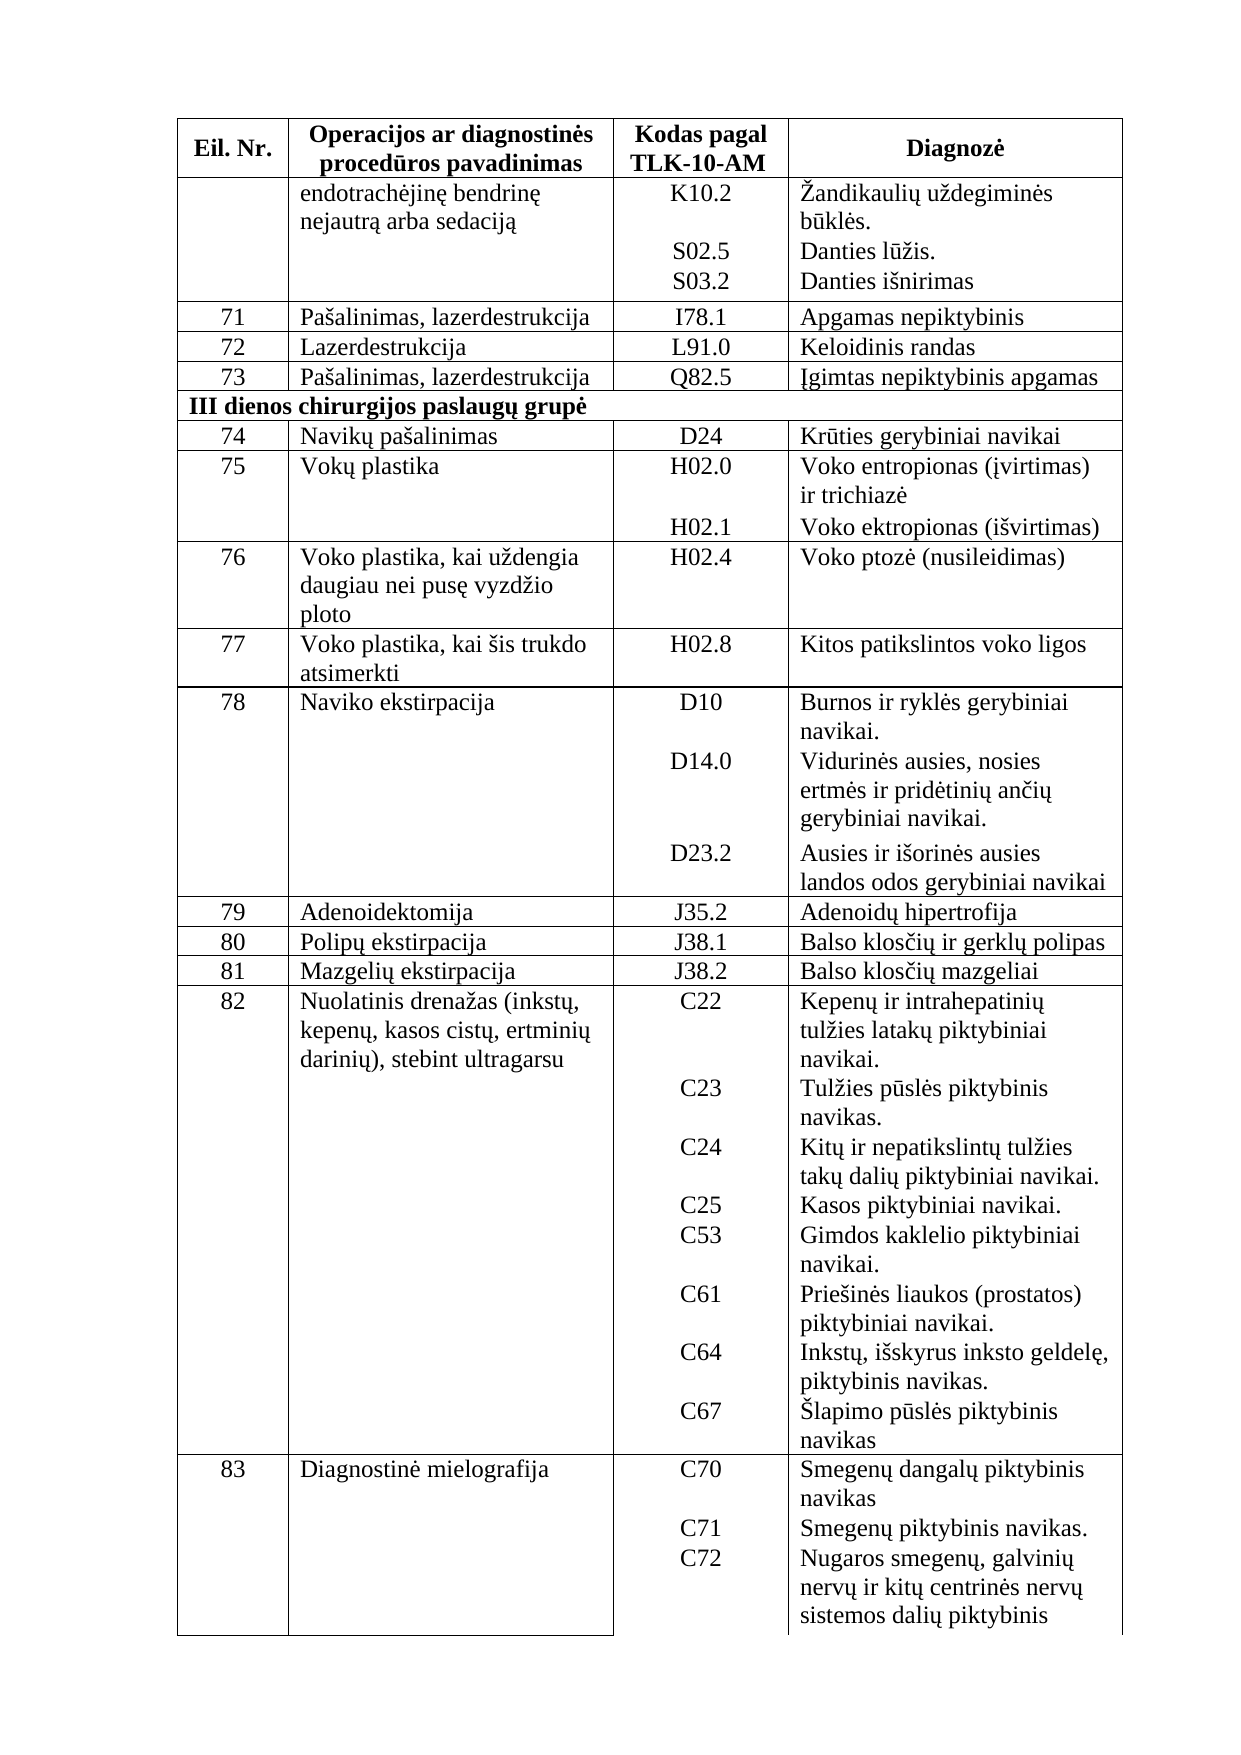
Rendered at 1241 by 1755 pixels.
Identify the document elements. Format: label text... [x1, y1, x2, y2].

table_cell H02.4 [614, 542, 788, 628]
table_cell Keloidinis randas [789, 332, 1122, 361]
table_cell Mazgelių ekstirpacija [289, 956, 613, 985]
table_cell Gimdos kaklelio piktybiniai navikai. [789, 1219, 1122, 1278]
table_cell [895, 391, 971, 420]
table_header Eil. Nr. [178, 119, 288, 177]
table_cell 81 [178, 956, 288, 985]
table_cell Žandikaulių uždegiminės būklės. [789, 178, 1122, 235]
table_cell H02.8 [614, 629, 788, 686]
table_cell L91.0 [614, 332, 788, 361]
table_cell 79 [178, 897, 288, 926]
table_cell 83 [178, 1455, 288, 1635]
table_cell Naviko ekstirpacija [289, 688, 613, 896]
table_cell 77 [178, 629, 288, 686]
table_cell Voko plastika, kai uždengia daugiau nei pusę vyzdžio ploto [289, 542, 613, 628]
table_cell C61 [614, 1278, 788, 1336]
table_cell 82 [178, 986, 288, 1453]
table_cell Voko ektropionas (išvirtimas) [789, 511, 1122, 541]
table_cell Kitų ir nepatikslintų tulžies takų dalių piktybiniai navikai. [789, 1131, 1122, 1189]
table_cell D24 [614, 421, 788, 450]
table_cell Danties išnirimas [789, 265, 1122, 301]
table_cell S03.2 [614, 265, 788, 301]
table_cell S02.5 [614, 235, 788, 265]
table_cell [178, 178, 288, 301]
table_cell 75 [178, 451, 288, 541]
table_cell Balso klosčių ir gerklų polipas [789, 927, 1122, 955]
table_cell C67 [614, 1395, 788, 1453]
table_header Diagnozė [789, 119, 1122, 177]
table_cell C71 [614, 1512, 788, 1542]
table_cell Inkstų, išskyrus inksto geldelę, piktybinis navikas. [789, 1336, 1122, 1395]
table_cell 74 [178, 421, 288, 450]
table_cell D23.2 [614, 837, 788, 896]
table_cell Vokų plastika [289, 451, 613, 541]
table_cell Kitos patikslintos voko ligos [789, 629, 1122, 686]
table_cell Voko plastika, kai šis trukdo atsimerkti [289, 629, 613, 686]
table_cell C24 [614, 1131, 788, 1189]
table_cell C72 [614, 1542, 788, 1635]
table_cell endotrachėjinę bendrinę nejautrą arba sedaciją [289, 178, 613, 301]
table_cell III dienos chirurgijos paslaugų grupė [178, 391, 895, 420]
table_cell J38.1 [614, 927, 788, 955]
table_header Operacijos ar diagnostinės procedūros pavadinimas [289, 119, 613, 177]
table_cell Įgimtas nepiktybinis apgamas [789, 362, 1122, 390]
table_cell 71 [178, 302, 288, 331]
table_cell Vidurinės ausies, nosies ertmės ir pridėtinių ančių gerybiniai navikai. [789, 745, 1122, 837]
table_cell Adenoidų hipertrofija [789, 897, 1122, 926]
table_cell H02.0 [614, 451, 788, 511]
table_cell Pašalinimas, lazerdestrukcija [289, 362, 613, 390]
table_cell [1046, 391, 1122, 420]
table_cell Voko ptozė (nusileidimas) [789, 542, 1122, 628]
table_cell 72 [178, 332, 288, 361]
table_cell Polipų ekstirpacija [289, 927, 613, 955]
table_cell C70 [614, 1455, 788, 1512]
table_cell J38.2 [614, 956, 788, 985]
table_cell Nugaros smegenų, galvinių nervų ir kitų centrinės nervų sistemos dalių piktybinis [789, 1542, 1122, 1635]
table_cell 80 [178, 927, 288, 955]
table_cell 78 [178, 688, 288, 896]
table_header Kodas pagal TLK-10-AM [614, 119, 788, 177]
table_cell Apgamas nepiktybinis [789, 302, 1122, 331]
table_cell Navikų pašalinimas [289, 421, 613, 450]
table_cell Tulžies pūslės piktybinis navikas. [789, 1073, 1122, 1131]
table_cell 76 [178, 542, 288, 628]
table_cell Kepenų ir intrahepatinių tulžies latakų piktybiniai navikai. [789, 986, 1122, 1072]
table_cell K10.2 [614, 178, 788, 235]
table_cell C25 [614, 1190, 788, 1219]
table_cell Diagnostinė mielografija [289, 1455, 613, 1635]
table_cell D10 [614, 688, 788, 745]
table_cell Voko entropionas (įvirtimas) ir trichiazė [789, 451, 1122, 511]
table_cell Smegenų piktybinis navikas. [789, 1512, 1122, 1542]
table_cell Nuolatinis drenažas (inkstų, kepenų, kasos cistų, ertminių darinių), stebint ultragarsu [289, 986, 613, 1453]
table_cell Danties lūžis. [789, 235, 1122, 265]
table_cell Ausies ir išorinės ausies landos odos gerybiniai navikai [789, 837, 1122, 896]
table_cell Lazerdestrukcija [289, 332, 613, 361]
table_cell D14.0 [614, 745, 788, 837]
table_cell Balso klosčių mazgeliai [789, 956, 1122, 985]
table_cell Q82.5 [614, 362, 788, 390]
table_cell J35.2 [614, 897, 788, 926]
table_cell 73 [178, 362, 288, 390]
table_cell H02.1 [614, 511, 788, 541]
table_cell C22 [614, 986, 788, 1072]
table_cell Šlapimo pūslės piktybinis navikas [789, 1395, 1122, 1453]
table_cell Kasos piktybiniai navikai. [789, 1190, 1122, 1219]
table_cell C23 [614, 1073, 788, 1131]
table_cell C64 [614, 1336, 788, 1395]
table_cell Adenoidektomija [289, 897, 613, 926]
table_cell Burnos ir ryklės gerybiniai navikai. [789, 688, 1122, 745]
table_cell C53 [614, 1219, 788, 1278]
table_cell Pašalinimas, lazerdestrukcija [289, 302, 613, 331]
table_cell [971, 391, 1046, 420]
table_cell Priešinės liaukos (prostatos) piktybiniai navikai. [789, 1278, 1122, 1336]
table_cell I78.1 [614, 302, 788, 331]
table_cell Smegenų dangalų piktybinis navikas [789, 1455, 1122, 1512]
table_cell Krūties gerybiniai navikai [789, 421, 1122, 450]
